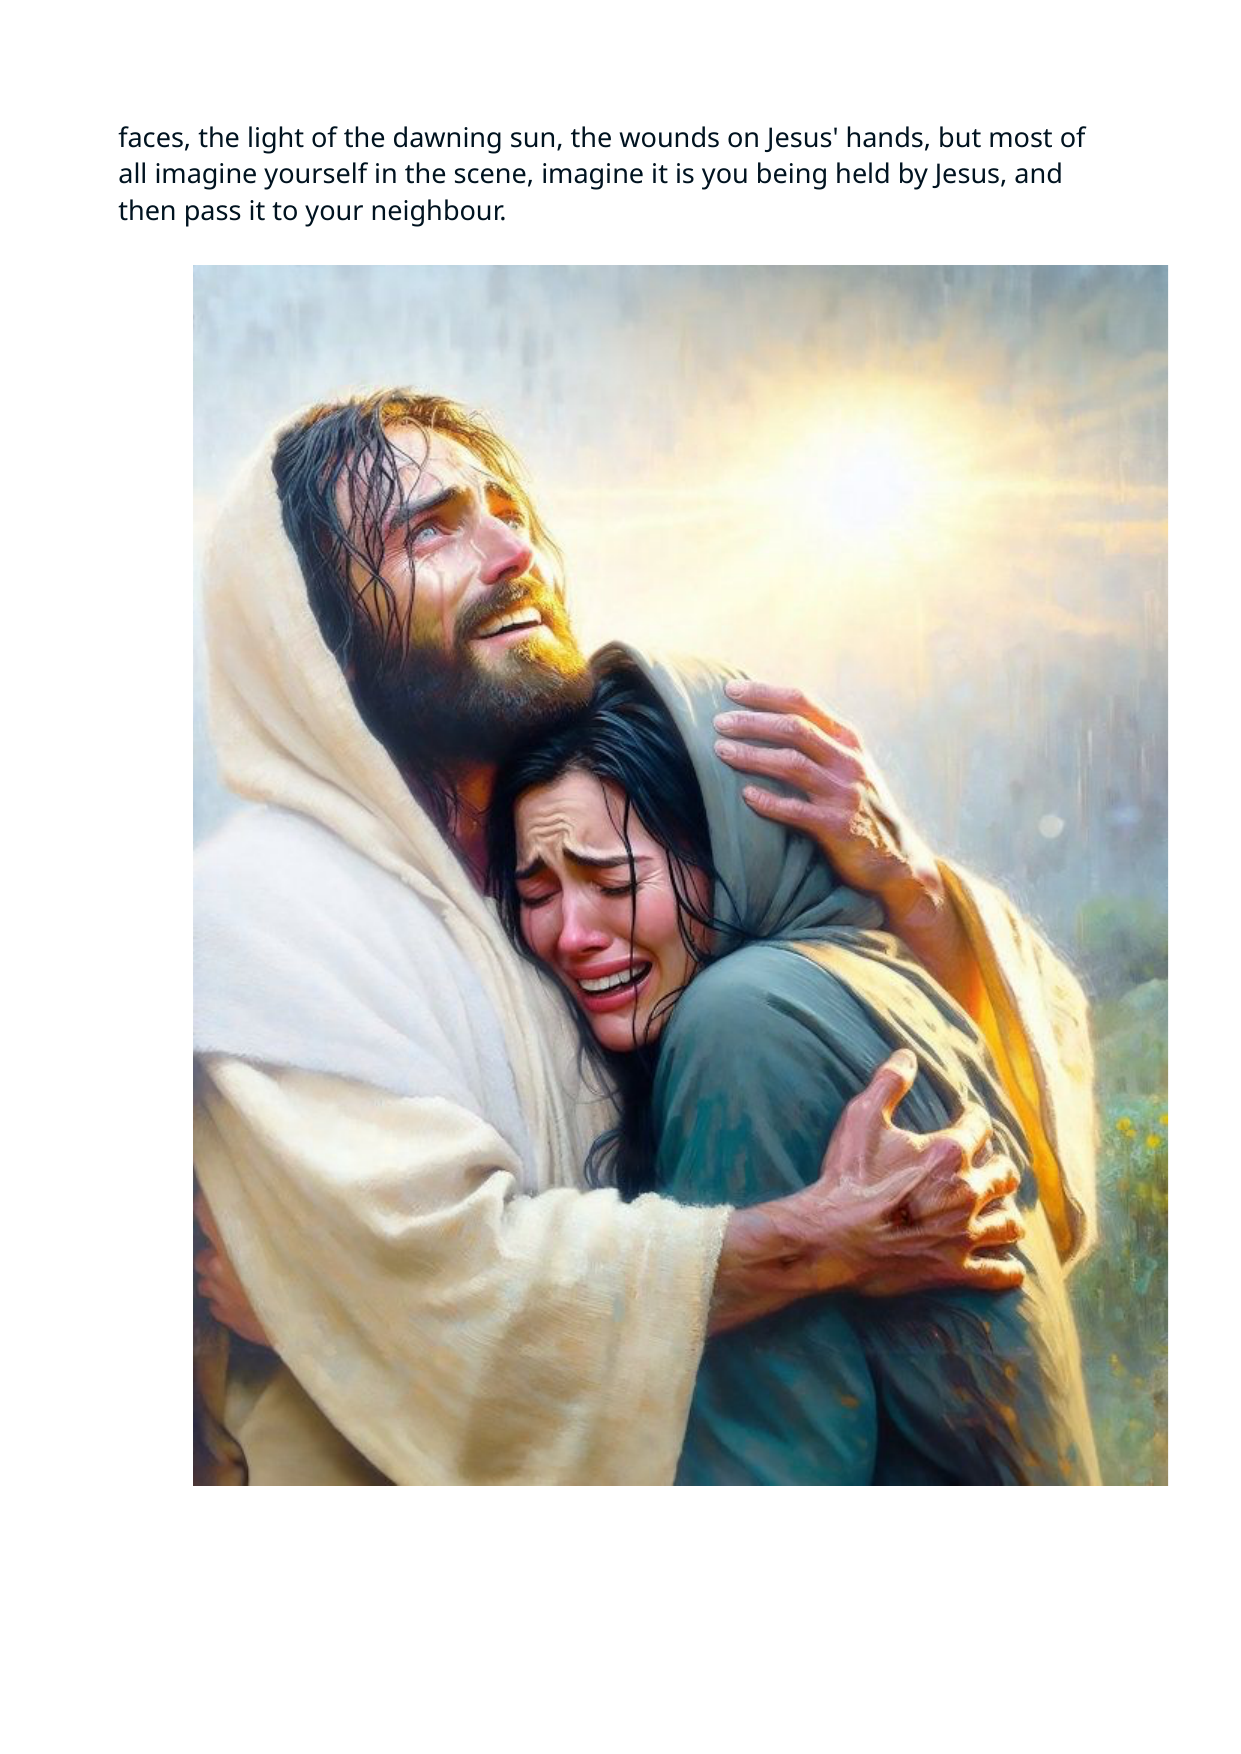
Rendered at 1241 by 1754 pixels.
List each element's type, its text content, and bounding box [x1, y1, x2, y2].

text faces, the light of the dawning sun, the wounds on Jesus' hands, but most of all imagine yourself in the scene, imagine it is you being held by Jesus, and then pass it to your neighbour. [118, 118, 1122, 229]
picture [193, 265, 1169, 1486]
